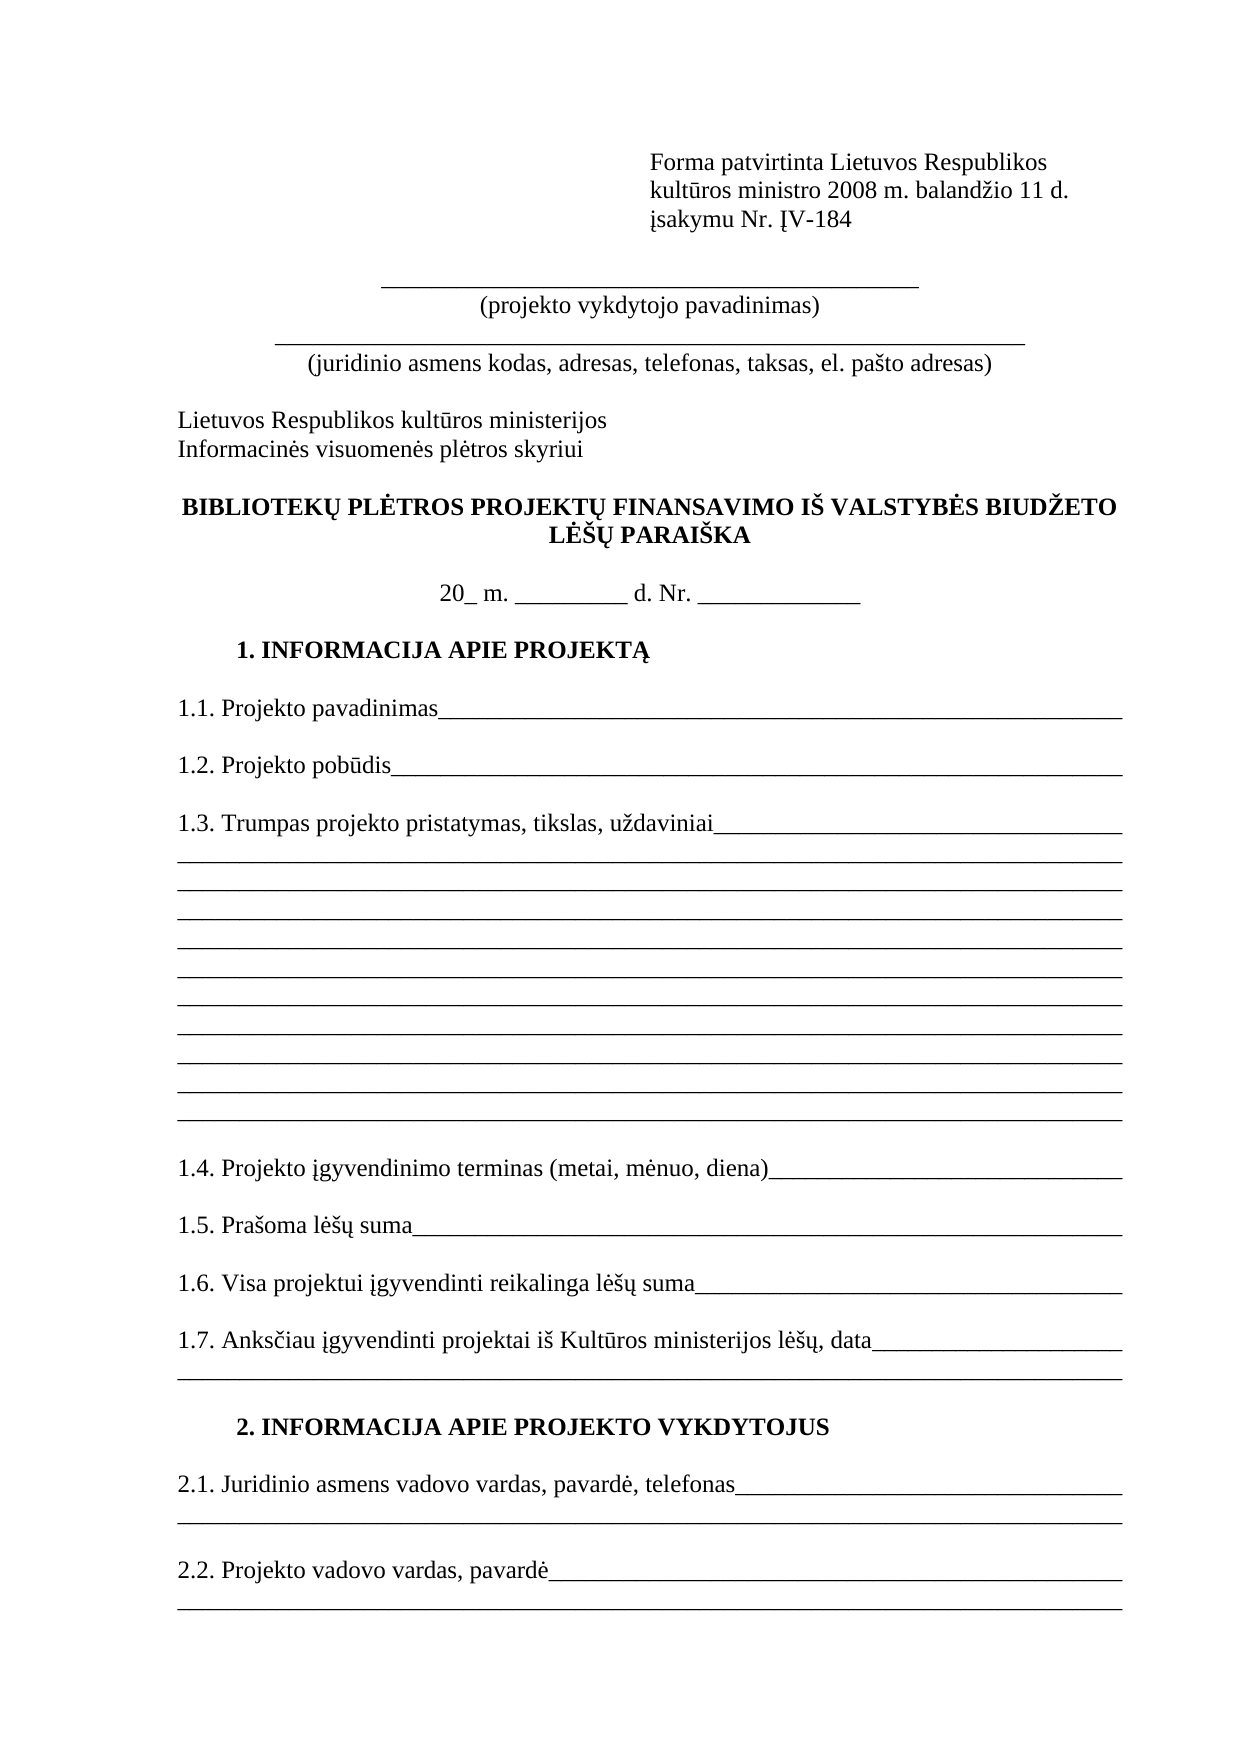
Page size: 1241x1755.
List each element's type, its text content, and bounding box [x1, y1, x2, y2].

text 2.1. Juridinio asmens vadovo vardas, pavardė, telefonas [177, 1469, 1122, 1498]
text _ [177, 952, 1122, 977]
text 2. INFORMACIJA APIE PROJEKTO VYKDYTOJUS [177, 1412, 1122, 1441]
text _ [177, 837, 1122, 862]
text _ [177, 1354, 1122, 1379]
text (juridinio asmens kodas, adresas, telefonas, taksas, el. pašto adresas) [177, 348, 1122, 377]
text 1. INFORMACIJA APIE PROJEKTĄ [177, 636, 1122, 664]
text _ [177, 1584, 1122, 1609]
text _ [177, 923, 1122, 948]
text ___________________________________________ [177, 262, 1122, 291]
text 1.2. Projekto pobūdis [177, 751, 1122, 779]
text (projekto vykdytojo pavadinimas) [177, 291, 1122, 319]
text 1.4. Projekto įgyvendinimo terminas (metai, mėnuo, diena) [177, 1153, 1122, 1182]
text Lietuvos Respublikos kultūros ministerijos [177, 406, 1122, 434]
text 2.2. Projekto vadovo vardas, pavardė [177, 1556, 1122, 1584]
text Informacinės visuomenės plėtros skyriui [177, 434, 1122, 463]
text _ [177, 1009, 1122, 1034]
text 1.5. Prašoma lėšų suma [177, 1211, 1122, 1239]
text Forma patvirtinta Lietuvos Respublikos kultūros ministro 2008 m. balandžio 11 d. įsakymu Nr. ĮV-184 [649, 147, 1122, 233]
text _ [177, 1067, 1122, 1092]
text ____________________________________________________________ [177, 319, 1122, 348]
text _ [177, 1096, 1122, 1120]
text 1.6. Visa projektui įgyvendinti reikalinga lėšų suma [177, 1268, 1122, 1297]
text BIBLIOTEKŲ PLĖTROS PROJEKTŲ FINANSAVIMO IŠ VALSTYBĖS BIUDŽETO LĖŠŲ PARAIŠKA [177, 492, 1122, 549]
text 1.7. Anksčiau įgyvendinti projektai iš Kultūros ministerijos lėšų, data [177, 1326, 1122, 1354]
text _ [177, 981, 1122, 1005]
text _ [177, 1038, 1122, 1063]
text _ [177, 1498, 1122, 1523]
text 20_ m. _________ d. Nr. _____________ [177, 578, 1122, 607]
text _ [177, 894, 1122, 919]
text 1.3. Trumpas projekto pristatymas, tikslas, uždaviniai [177, 808, 1122, 837]
text 1.1. Projekto pavadinimas [177, 693, 1122, 722]
text _ [177, 866, 1122, 890]
